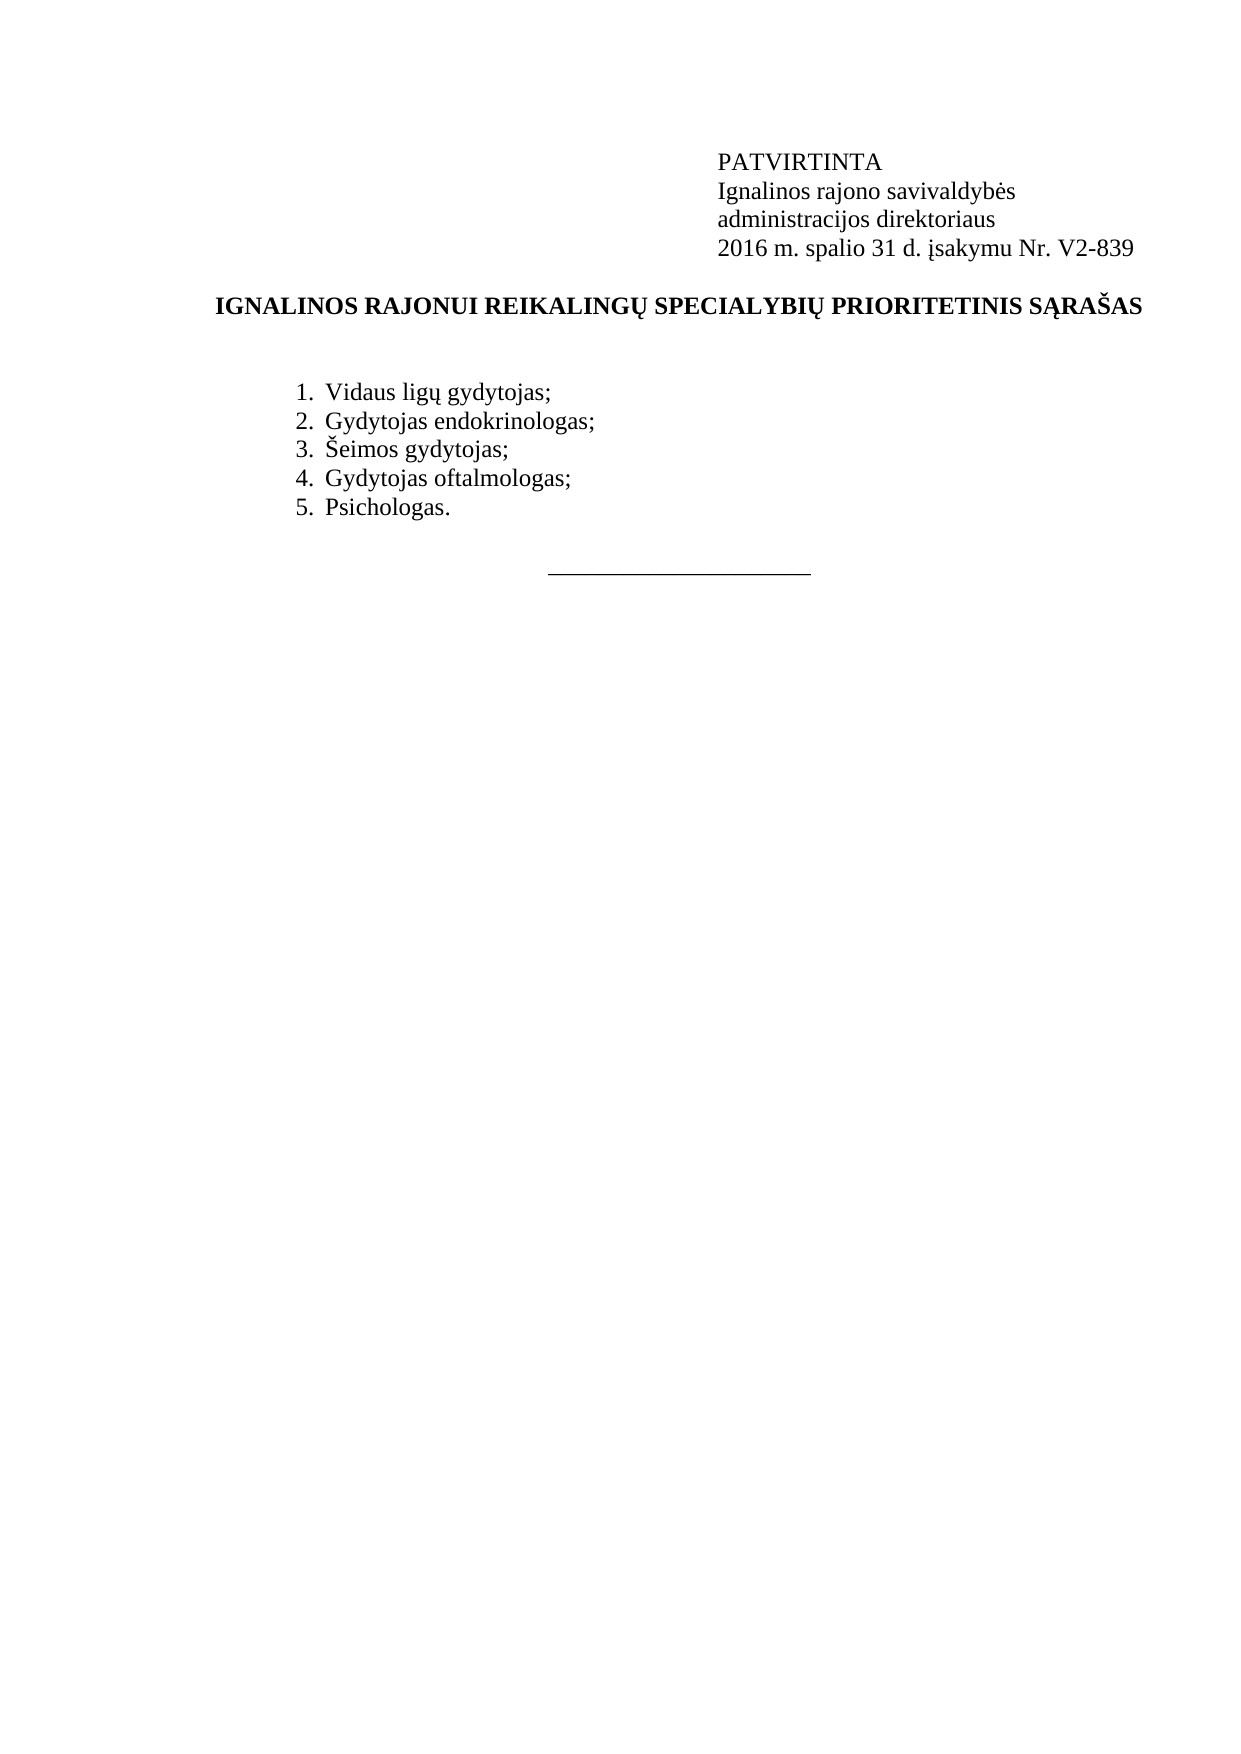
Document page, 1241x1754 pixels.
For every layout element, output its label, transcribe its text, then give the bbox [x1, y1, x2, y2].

text _____________________ [177, 549, 1181, 578]
text 5. Psichologas. [177, 492, 1181, 521]
text 1. Vidaus ligų gydytojas; [177, 377, 1181, 406]
text 2016 m. spalio 31 d. įsakymu Nr. V2-839 [582, 233, 1181, 262]
text 4. Gydytojas oftalmologas; [177, 463, 1181, 492]
text PATVIRTINTA [582, 147, 1181, 176]
text Ignalinos rajono savivaldybės [582, 176, 1181, 204]
text IGNALINOS RAJONUI REIKALINGŲ SPECIALYBIŲ PRIORITETINIS SĄRAŠAS [177, 291, 1181, 319]
text 2. Gydytojas endokrinologas; [177, 406, 1181, 434]
text administracijos direktoriaus [582, 204, 1181, 233]
text 3. Šeimos gydytojas; [177, 434, 1181, 463]
